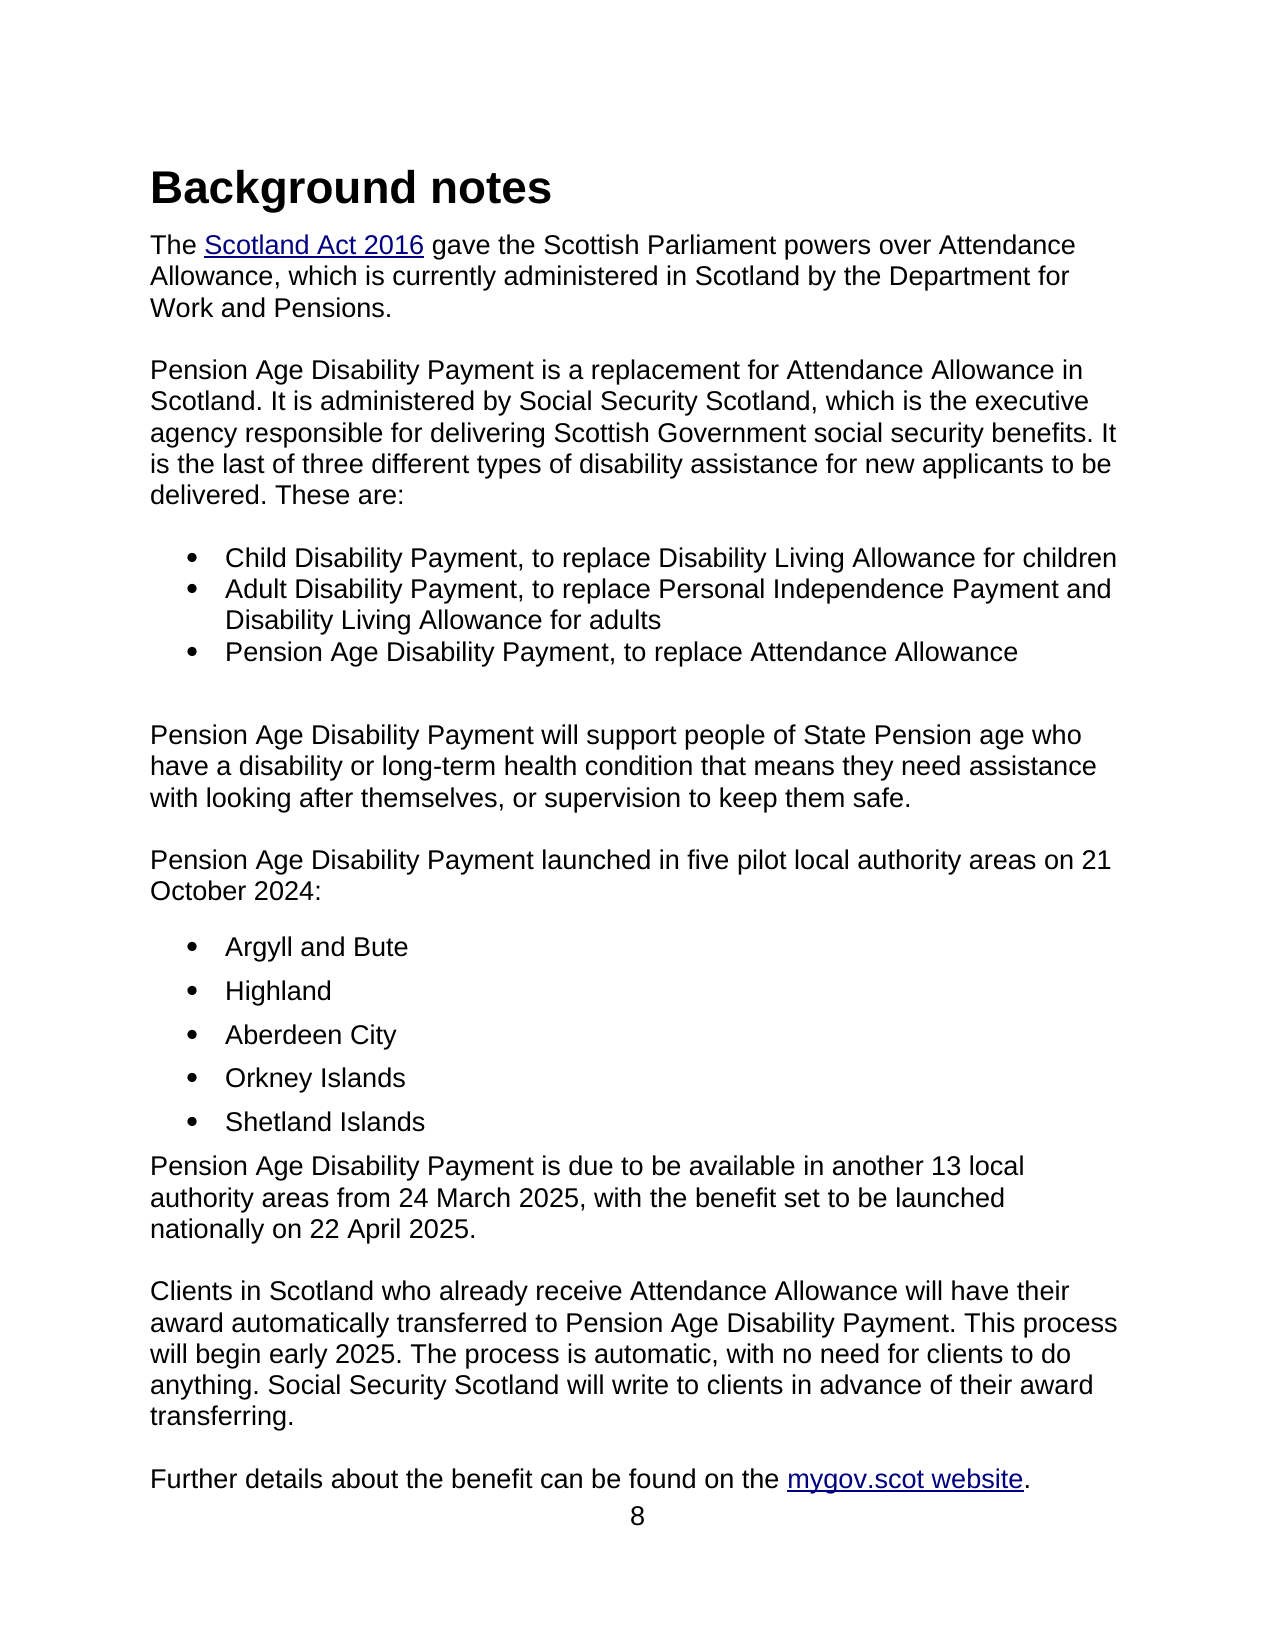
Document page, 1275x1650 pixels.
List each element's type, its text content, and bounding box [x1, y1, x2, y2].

text Clients in Scotland who already receive Attendance Allowance will have their award automatically transferred to Pension Age Disability Payment. This process will begin early 2025. The process is automatic, with no need for clients to do anything. Social Security Scotland will write to clients in advance of their award transferring. [150, 1275, 1125, 1432]
subtitle Background notes [150, 150, 1125, 217]
text Pension Age Disability Payment is due to be available in another 13 local authority areas from 24 March 2025, with the benefit set to be launched nationally on 22 April 2025. [150, 1150, 1125, 1244]
text Pension Age Disability Payment is a replacement for Attendance Allowance in Scotland. It is administered by Social Security Scotland, which is the executive agency responsible for delivering Scottish Government social security benefits. It is the last of three different types of disability assistance for new applicants to be delivered. These are: [150, 354, 1125, 510]
list Pension Age Disability Payment, to replace Attendance Allowance [187, 636, 1125, 667]
list Argyll and Bute [187, 932, 1125, 963]
list Aberdeen City [187, 1019, 1125, 1050]
list Orkney Islands [187, 1063, 1125, 1094]
text Pension Age Disability Payment launched in five pilot local authority areas on 21 October 2024: [150, 844, 1125, 907]
text The Scotland Act 2016 gave the Scottish Parliament powers over Attendance Allowance, which is currently administered in Scotland by the Department for Work and Pensions. [150, 229, 1125, 323]
text Pension Age Disability Payment will support people of State Pension age who have a disability or long-term health condition that means they need assistance with looking after themselves, or supervision to keep them safe. [150, 719, 1125, 813]
list Adult Disability Payment, to replace Personal Independence Payment and Disability Living Allowance for adults [187, 573, 1125, 636]
list Child Disability Payment, to replace Disability Living Allowance for children [187, 542, 1125, 573]
list Shetland Islands [187, 1107, 1125, 1138]
list Highland [187, 975, 1125, 1007]
text Further details about the benefit can be found on the mygov.scot website. [150, 1463, 1125, 1494]
